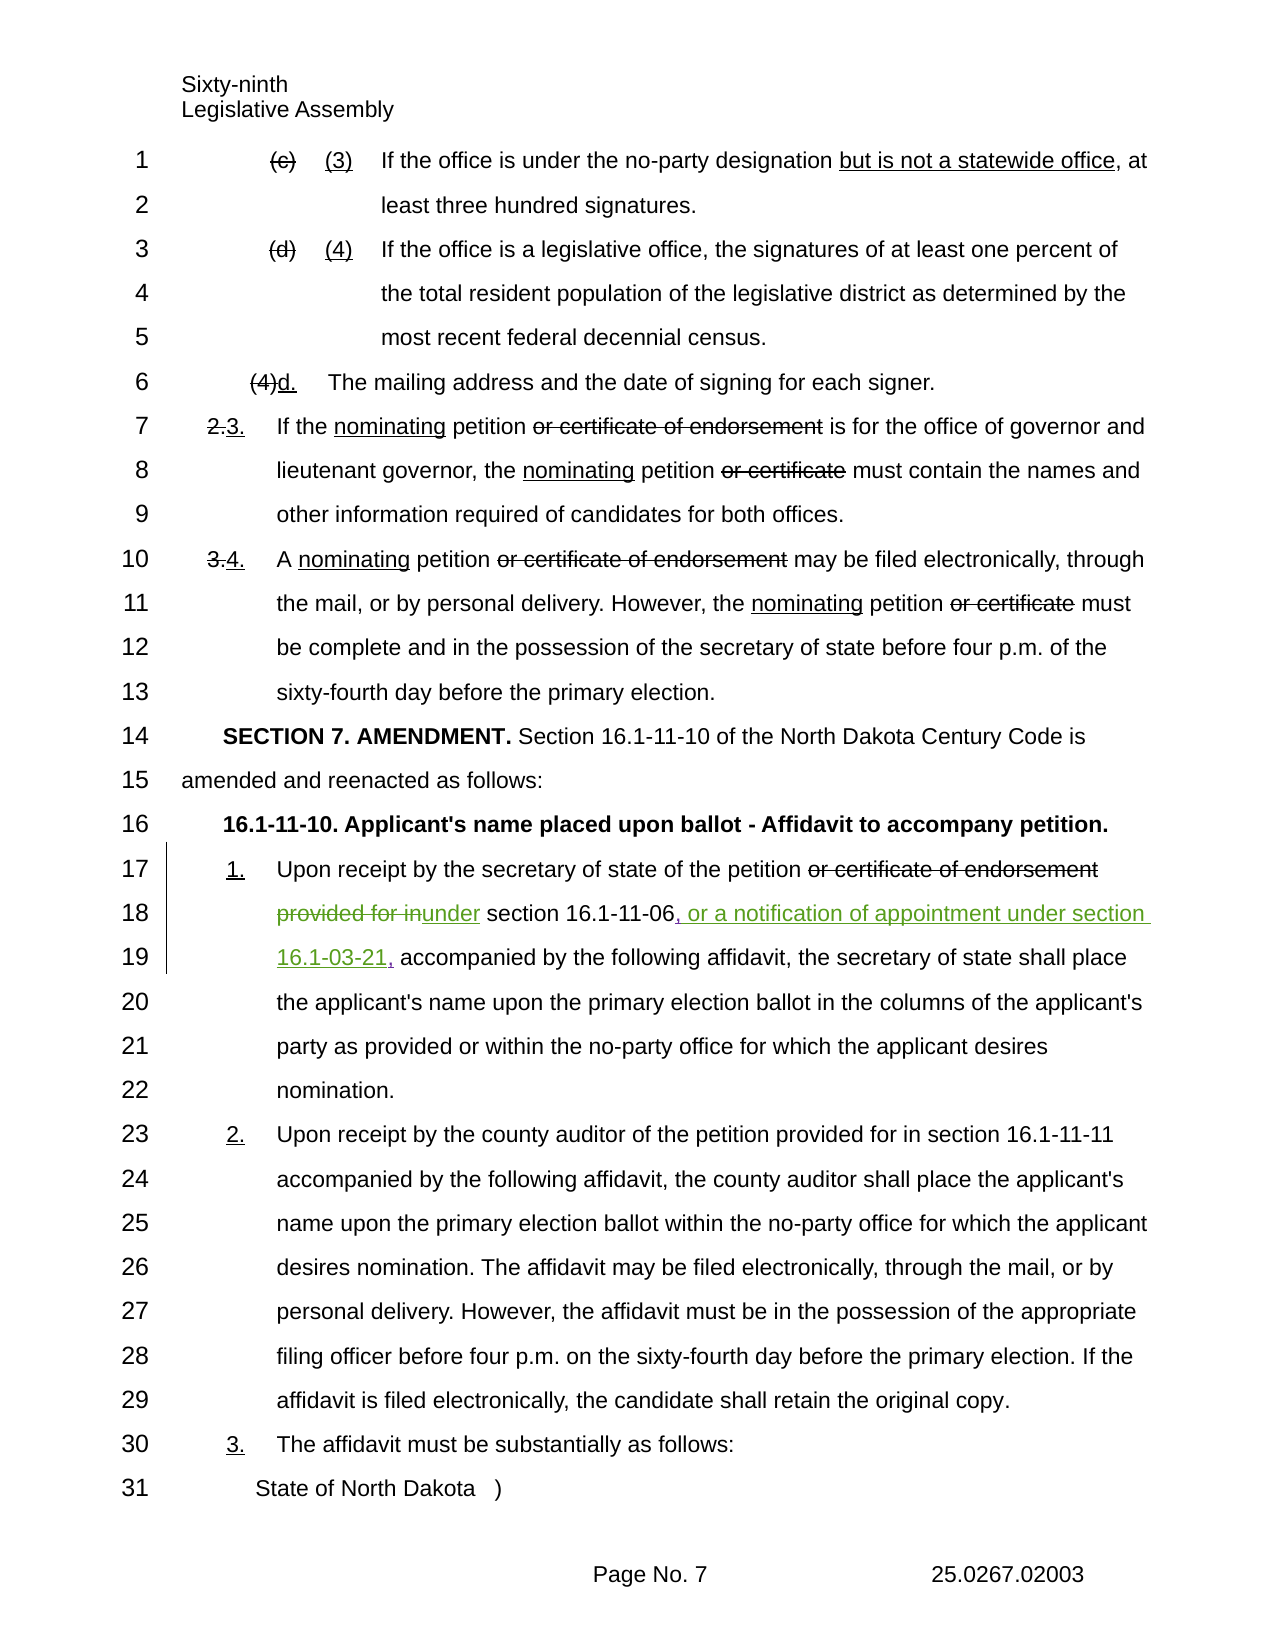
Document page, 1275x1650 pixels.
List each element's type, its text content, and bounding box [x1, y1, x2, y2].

text 3. The affidavit must be substantially as follows: [181, 1417, 1154, 1461]
text (4)d. The mailing address and the date of signing for each signer. [181, 355, 1154, 399]
text State of North Dakota ) [181, 1461, 1267, 1506]
text 1. Upon receipt by the secretary of state of the petition or certificate of endorsement under section 16.1‑11‑06, or a notification of appointment under section 16.1‑03‑21, accompanied by the following affidavit, the secretary of state shall place the applicant's name upon the primary election ballot in the columns of the applicant's party as provided or within the no‑party office for which the applicant desires nomination. [181, 842, 1154, 1107]
text (c) (3) If the office is under the no‑party designation but is not a statewide office, at least three hundred signatures. [181, 133, 1154, 222]
text 3.4. A nominating petition or certificate of endorsement may be filed electronically, through the mail, or by personal delivery. However, the nominating petition or certificate must be complete and in the possession of the secretary of state before four p.m. of the sixty‑fourth day before the primary election. [181, 532, 1154, 709]
text 2.3. If the nominating petition or certificate of endorsement is for the office of governor and lieutenant governor, the nominating petition or certificate must contain the names and other information required of candidates for both offices. [181, 399, 1154, 532]
subtitle 16.1‑11‑10. Applicant's name placed upon ballot ‑ Affidavit to accompany petition. [181, 797, 1154, 842]
text SECTION 7. AMENDMENT. Section 16.1‑11‑10 of the North Dakota Century Code is amended and reenacted as follows: [181, 709, 1154, 797]
text 2. Upon receipt by the county auditor of the petition provided for in section 16.1‑11‑11 accompanied by the following affidavit, the county auditor shall place the applicant's name upon the primary election ballot within the no‑party office for which the applicant desires nomination. The affidavit may be filed electronically, through the mail, or by personal delivery. However, the affidavit must be in the possession of the appropriate filing officer before four p.m. on the sixty‑fourth day before the primary election. If the affidavit is filed electronically, the candidate shall retain the original copy. [181, 1107, 1154, 1417]
text (d) (4) If the office is a legislative office, the signatures of at least one percent of the total resident population of the legislative district as determined by the most recent federal decennial census. [181, 222, 1154, 355]
